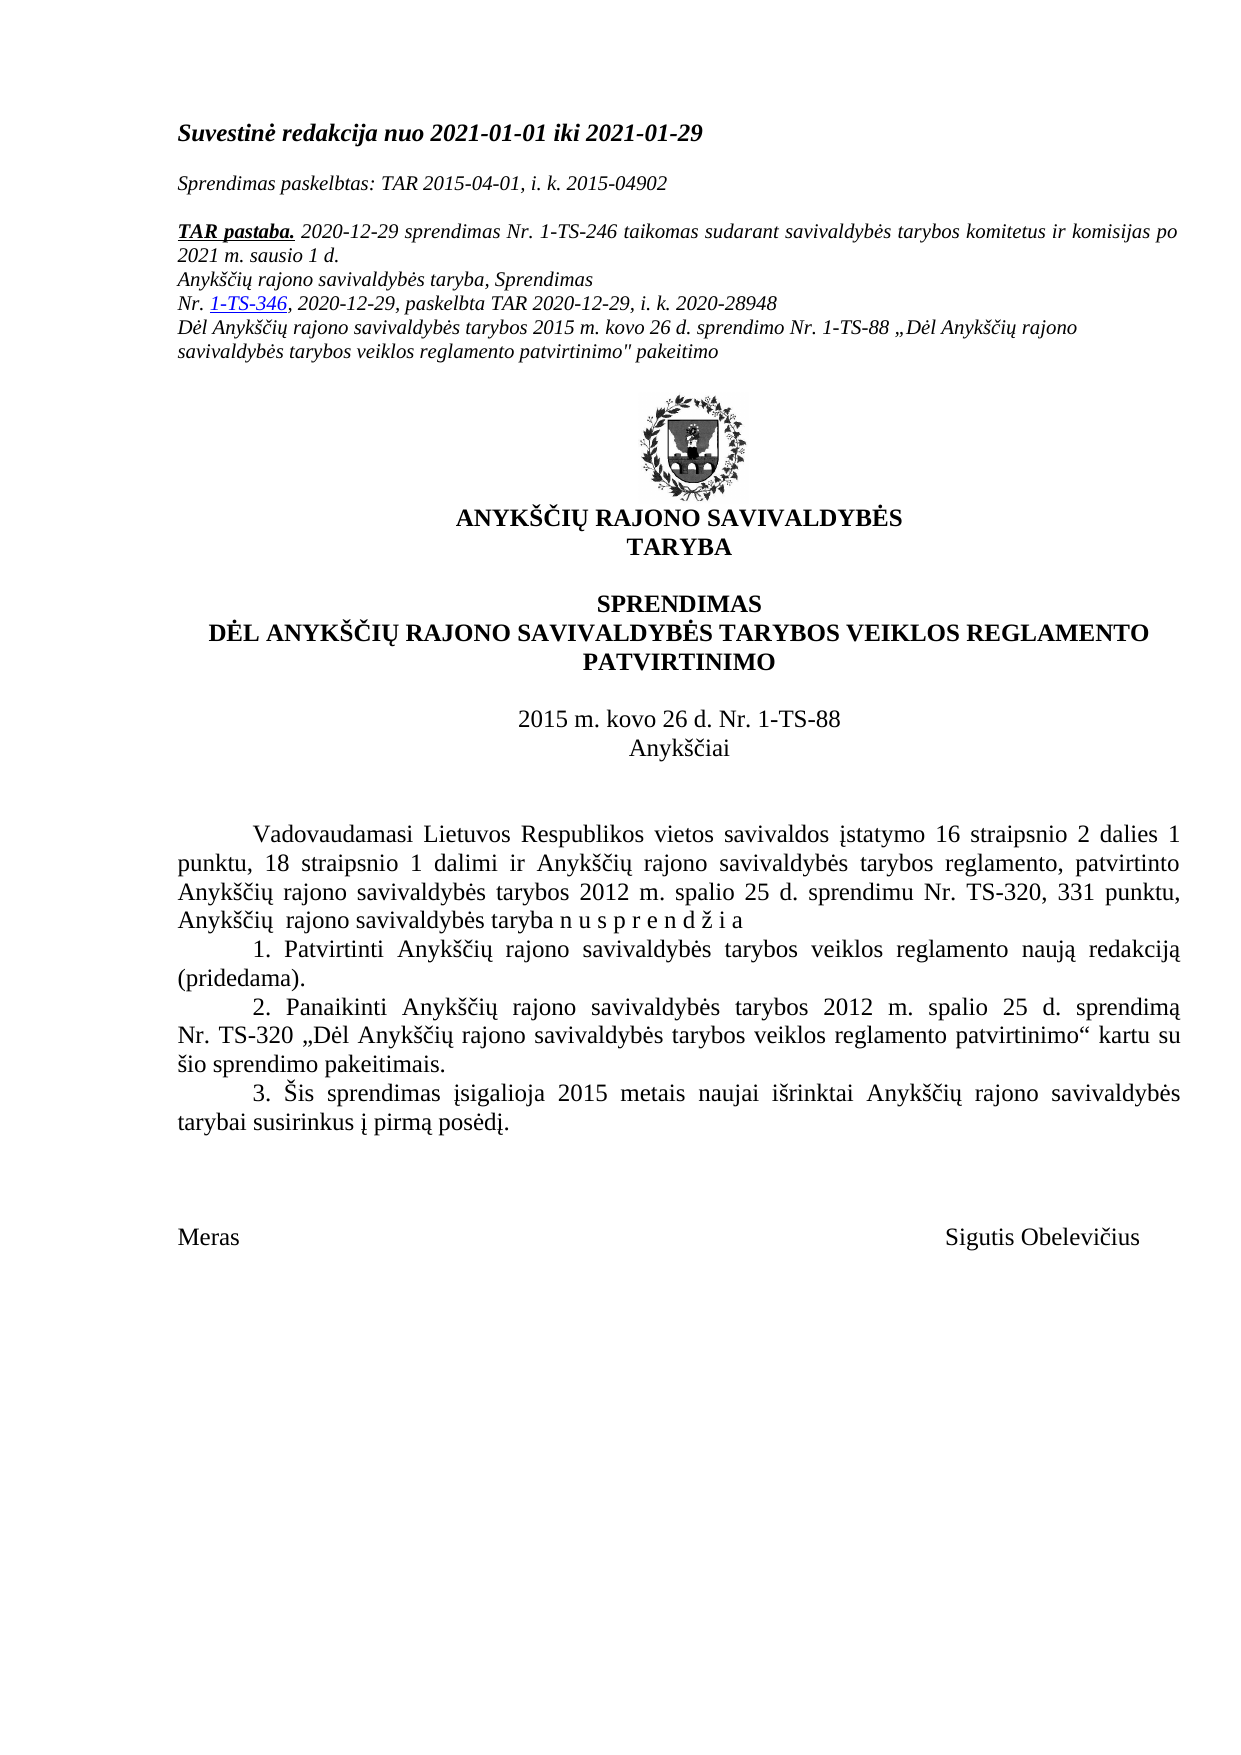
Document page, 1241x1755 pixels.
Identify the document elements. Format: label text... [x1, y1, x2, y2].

text 3. Šis sprendimas įsigalioja 2015 metais naujai išrinktai Anykščių rajono savivaldybės tarybai susirinkus į pirmą posėdį. [177, 1078, 1181, 1136]
text SPRENDIMAS [177, 589, 1181, 618]
text Vadovaudamasi Lietuvos Respublikos vietos savivaldos įstatymo 16 straipsnio 2 dalies 1 punktu, 18 straipsnio 1 dalimi ir Anykščių rajono savivaldybės tarybos reglamento, patvirtinto Anykščių rajono savivaldybės tarybos 2012 m. spalio 25 d. sprendimu Nr. TS-320, 331 punktu, Anykščių rajono savivaldybės taryba n u s p r e n d ž i a [177, 819, 1181, 934]
text TARYBA [177, 532, 1181, 561]
text 2. Panaikinti Anykščių rajono savivaldybės tarybos 2012 m. spalio 25 d. sprendimą Nr. TS-320 „Dėl Anykščių rajono savivaldybės tarybos veiklos reglamento patvirtinimo“ kartu su šio sprendimo pakeitimais. [177, 992, 1181, 1078]
text Sprendimas paskelbtas: TAR 2015-04-01, i. k. 2015-04902 [177, 171, 1181, 195]
text Suvestinė redakcija nuo 2021-01-01 iki 2021-01-29 [177, 118, 1181, 147]
text Anykščių rajono savivaldybės taryba, Sprendimas [177, 267, 1181, 291]
text DĖl ANYKŠČIŲ RAJONO SAVIVALDYBĖS TARYBOS VEIKLOS REGLAMENTO PATVIRTINIMO [177, 618, 1181, 676]
text TAR pastaba. 2020-12-29 sprendimas Nr. 1-TS-246 taikomas sudarant savivaldybės tarybos komitetus ir komisijas po 2021 m. sausio 1 d. [177, 219, 1181, 267]
text Nr. 1-TS-346, 2020-12-29, paskelbta TAR 2020-12-29, i. k. 2020-28948 [177, 291, 1181, 315]
text 2015 m. kovo 26 d. Nr. 1-TS-88 [177, 704, 1181, 733]
text ANYKŠČIŲ RAJONO SAVIVALDYBĖS [177, 503, 1181, 532]
text 1. Patvirtinti Anykščių rajono savivaldybės tarybos veiklos reglamento naują redakciją (pridedama). [177, 934, 1181, 992]
text Meras Sigutis Obelevičius [177, 1222, 1181, 1251]
text Dėl Anykščių rajono savivaldybės tarybos 2015 m. kovo 26 d. sprendimo Nr. 1-TS-88 „Dėl Anykščių rajono savivaldybės tarybos veiklos reglamento patvirtinimo" pakeitimo [177, 315, 1181, 363]
text Anykščiai [177, 733, 1181, 762]
